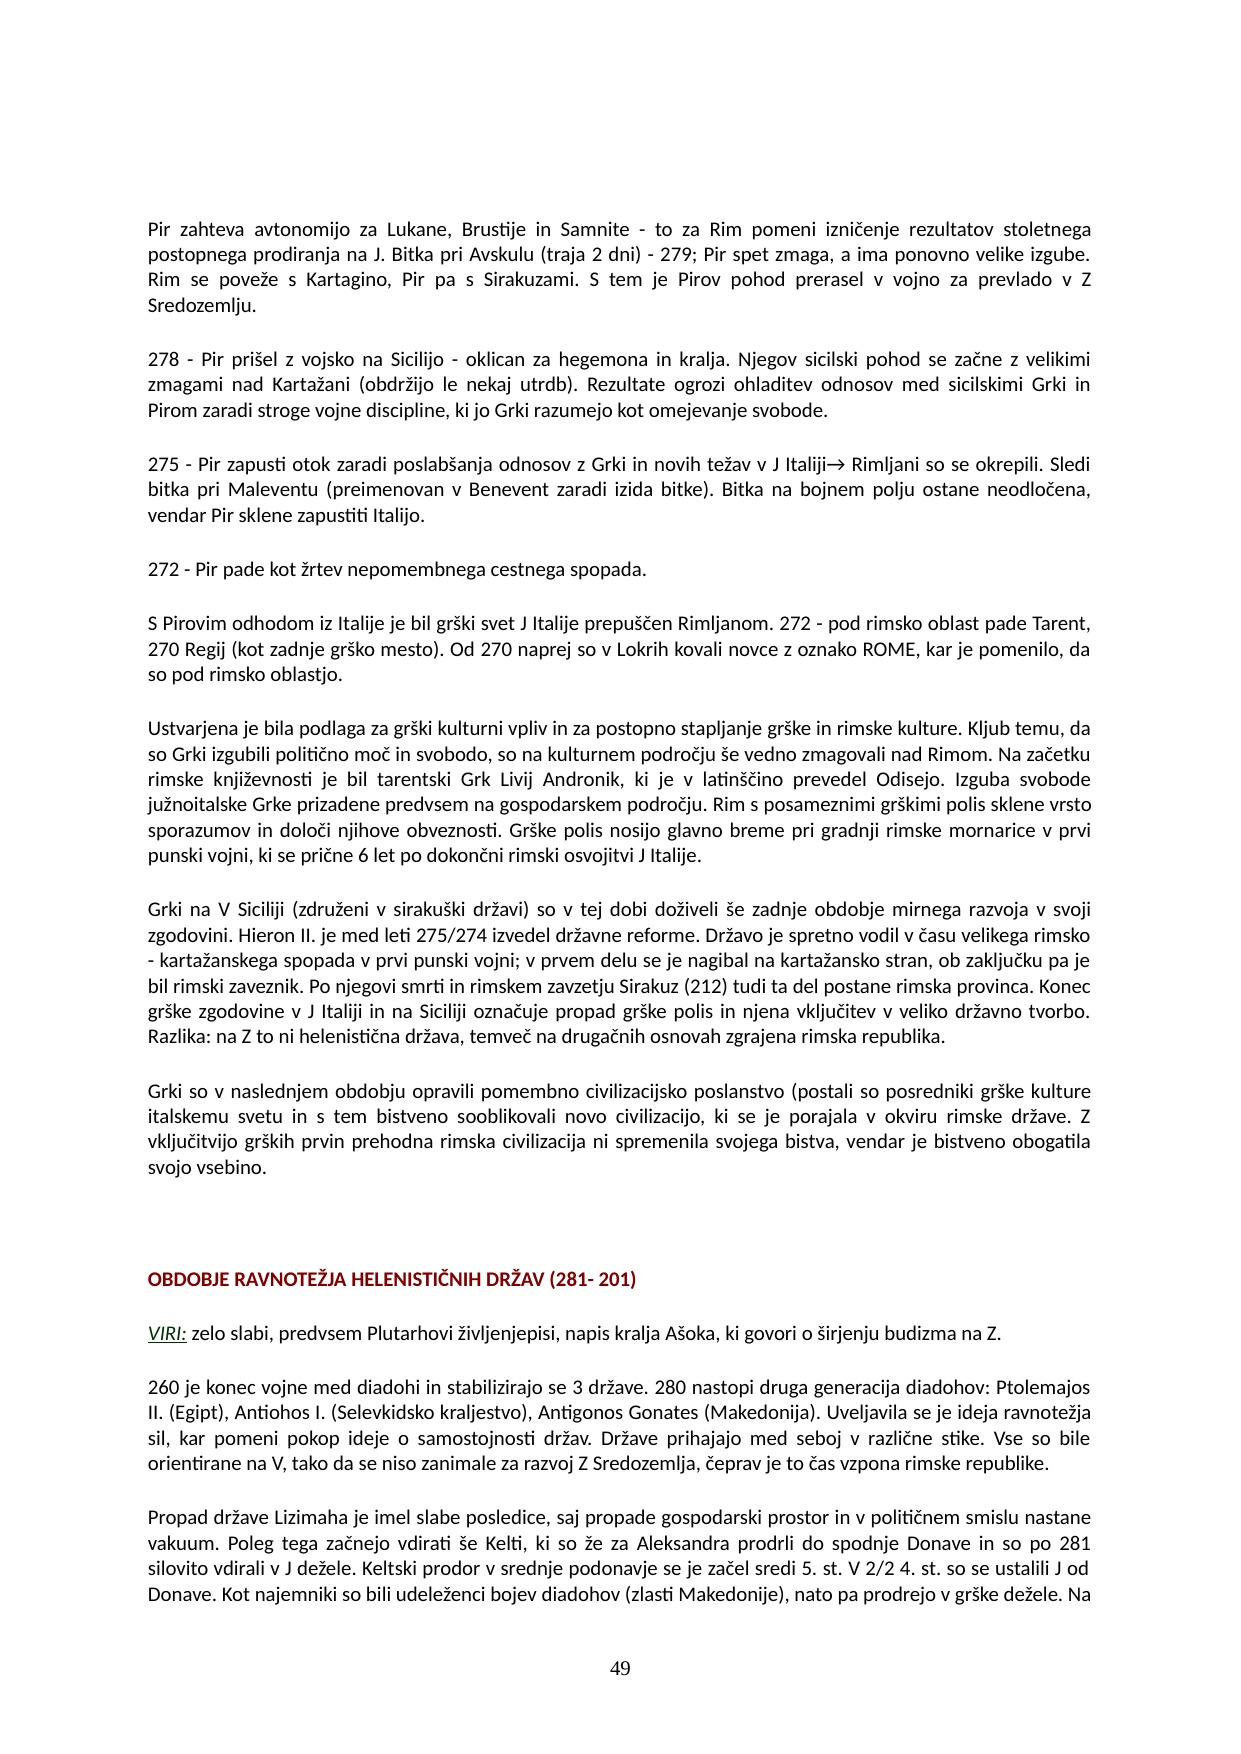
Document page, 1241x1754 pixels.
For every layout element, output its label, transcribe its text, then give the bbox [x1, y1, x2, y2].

text 275 - Pir zapusti otok zaradi poslabšanja odnosov z Grki in novih težav v J Italiji→ Rimljani so se okrepili. Sledi bitka pri Maleventu (preimenovan v Benevent zaradi izida bitke). Bitka na bojnem polju ostane neodločena, vendar Pir sklene zapustiti Italijo. [148, 451, 1093, 527]
text VIRI: zelo slabi, predvsem Plutarhovi življenjepisi, napis kralja Ašoka, ki govori o širjenju budizma na Z. [148, 1320, 1093, 1345]
text Grki so v naslednjem obdobju opravili pomembno civilizacijsko poslanstvo (postali so posredniki grške kulture italskemu svetu in s tem bistveno sooblikovali novo civilizacijo, ki se je porajala v okviru rimske države. Z vključitvijo grških prvin prehodna rimska civilizacija ni spremenila svojega bistva, vendar je bistveno obogatila svojo vsebino. [148, 1078, 1093, 1179]
text Ustvarjena je bila podlaga za grški kulturni vpliv in za postopno stapljanje grške in rimske kulture. Kljub temu, da so Grki izgubili politično moč in svobodo, so na kulturnem področju še vedno zmagovali nad Rimom. Na začetku rimske književnosti je bil tarentski Grk Livij Andronik, ki je v latinščino prevedel Odisejo. Izguba svobode južnoitalske Grke prizadene predvsem na gospodarskem področju. Rim s posameznimi grškimi polis sklene vrsto sporazumov in določi njihove obveznosti. Grške polis nosijo glavno breme pri gradnji rimske mornarice v prvi punski vojni, ki se prične 6 let po dokončni rimski osvojitvi J Italije. [148, 715, 1093, 868]
text S Pirovim odhodom iz Italije je bil grški svet J Italije prepuščen Rimljanom. 272 - pod rimsko oblast pade Tarent, 270 Regij (kot zadnje grško mesto). Od 270 naprej so v Lokrih kovali novce z oznako ROME, kar je pomenilo, da so pod rimsko oblastjo. [148, 610, 1093, 687]
text 260 je konec vojne med diadohi in stabilizirajo se 3 države. 280 nastopi druga generacija diadohov: Ptolemajos II. (Egipt), Antiohos I. (Selevkidsko kraljestvo), Antigonos Gonates (Makedonija). Uveljavila se je ideja ravnotežja sil, kar pomeni pokop ideje o samostojnosti držav. Države prihajajo med seboj v različne stike. Vse so bile orientirane na V, tako da se niso zanimale za razvoj Z Sredozemlja, čeprav je to čas vzpona rimske republike. [148, 1374, 1093, 1476]
text Propad države Lizimaha je imel slabe posledice, saj propade gospodarski prostor in v političnem smislu nastane vakuum. Poleg tega začnejo vdirati še Kelti, ki so že za Aleksandra prodrli do spodnje Donave in so po 281 silovito vdirali v J dežele. Keltski prodor v srednje podonavje se je začel sredi 5. st. V 2/2 4. st. so se ustalili J od Donave. Kot najemniki so bili udeleženci bojev diadohov (zlasti Makedonije), nato pa prodrejo v grške dežele. Na [148, 1504, 1093, 1606]
text 272 - Pir pade kot žrtev nepomembnega cestnega spopada. [148, 556, 1093, 582]
text 278 - Pir prišel z vojsko na Sicilijo - oklican za hegemona in kralja. Njegov sicilski pohod se začne z velikimi zmagami nad Kartažani (obdržijo le nekaj utrdb). Rezultate ogrozi ohladitev odnosov med sicilskimi Grki in Pirom zaradi stroge vojne discipline, ki jo Grki razumejo kot omejevanje svobode. [148, 346, 1093, 422]
text Grki na V Siciliji (združeni v sirakuški državi) so v tej dobi doživeli še zadnje obdobje mirnega razvoja v svoji zgodovini. Hieron II. je med leti 275/274 izvedel državne reforme. Državo je spretno vodil v času velikega rimsko - kartažanskega spopada v prvi punski vojni; v prvem delu se je nagibal na kartažansko stran, ob zaključku pa je bil rimski zaveznik. Po njegovi smrti in rimskem zavzetju Sirakuz (212) tudi ta del postane rimska provinca. Konec grške zgodovine v J Italiji in na Siciliji označuje propad grške polis in njena vključitev v veliko državno tvorbo. Razlika: na Z to ni helenistična država, temveč na drugačnih osnovah zgrajena rimska republika. [148, 897, 1093, 1049]
text OBDOBJE RAVNOTEŽJA HELENISTIČNIH DRŽAV (281- 201) [148, 1266, 1093, 1291]
text Pir zahteva avtonomijo za Lukane, Brustije in Samnite - to za Rim pomeni izničenje rezultatov stoletnega postopnega prodiranja na J. Bitka pri Avskulu (traja 2 dni) - 279; Pir spet zmaga, a ima ponovno velike izgube. Rim se poveže s Kartagino, Pir pa s Sirakuzami. S tem je Pirov pohod prerasel v vojno za prevlado v Z Sredozemlju. [148, 216, 1093, 317]
